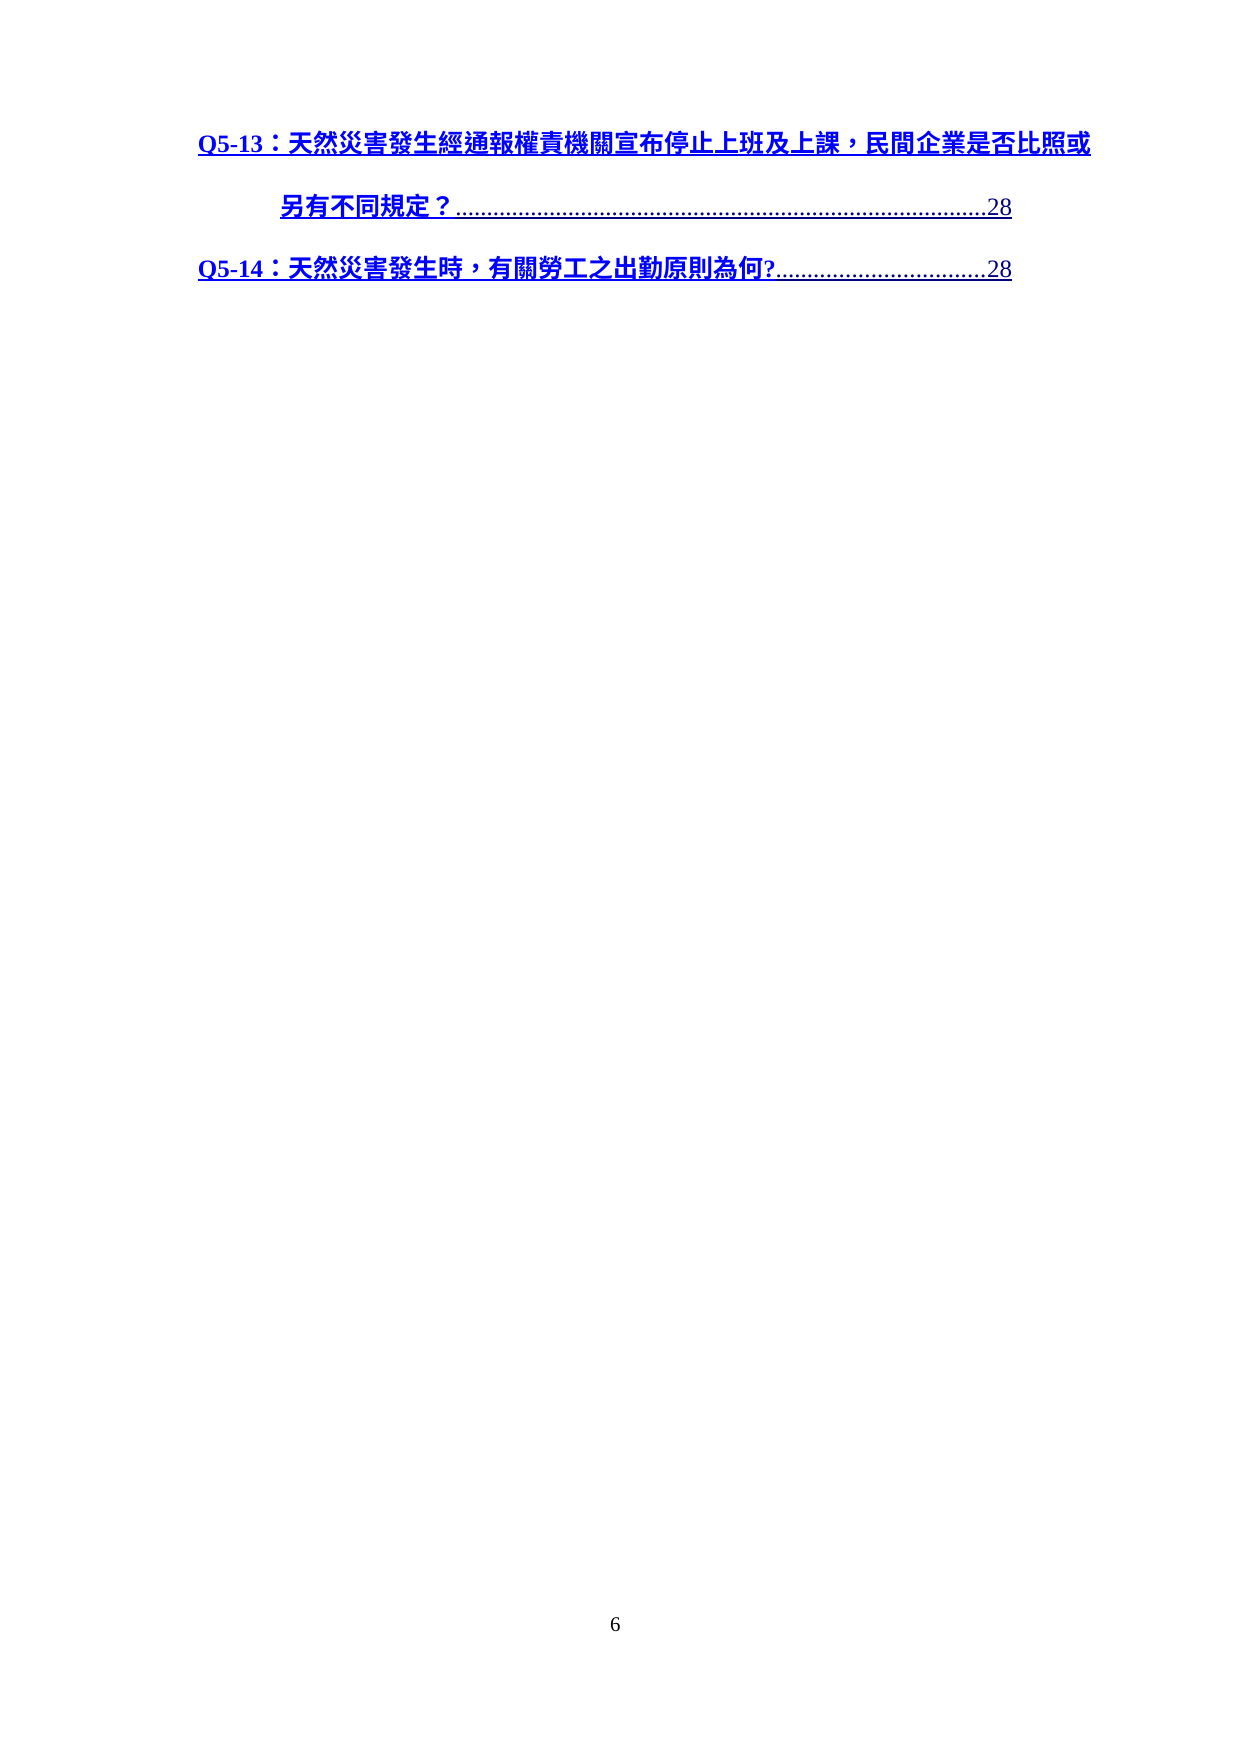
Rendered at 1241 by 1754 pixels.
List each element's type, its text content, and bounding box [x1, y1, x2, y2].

text Q5-13：天然災害發生經通報權責機關宣布停止上班及上課，民間企業是否比照或另有不同規定？ 28 [198, 100, 1092, 225]
text Q5-14：天然災害發生時，有關勞工之出勤原則為何? 28 [198, 225, 1092, 288]
